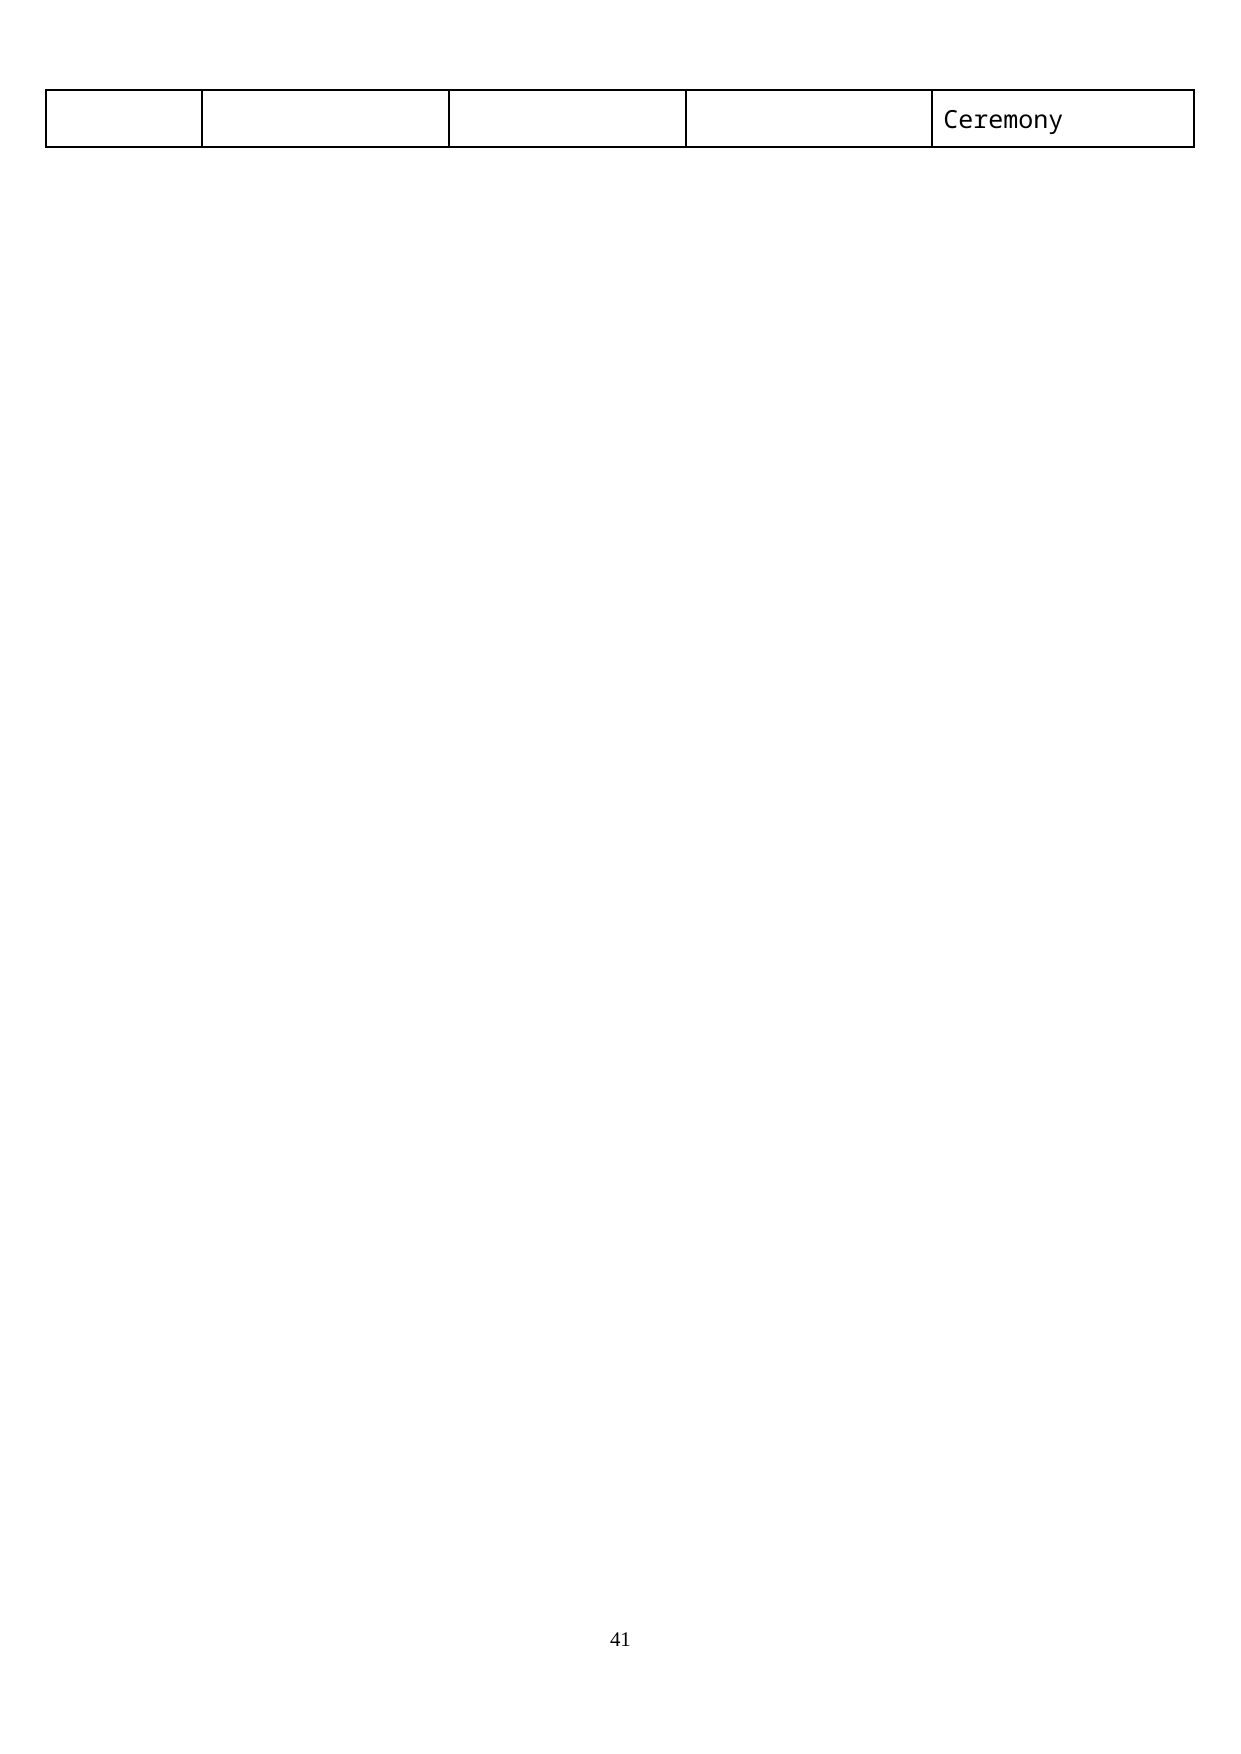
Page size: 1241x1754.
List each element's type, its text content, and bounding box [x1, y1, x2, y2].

table_cell Ceremony [933, 91, 1193, 146]
table_cell [687, 91, 931, 146]
table_cell [47, 91, 201, 146]
table_cell [203, 91, 448, 146]
table_cell [450, 91, 685, 146]
